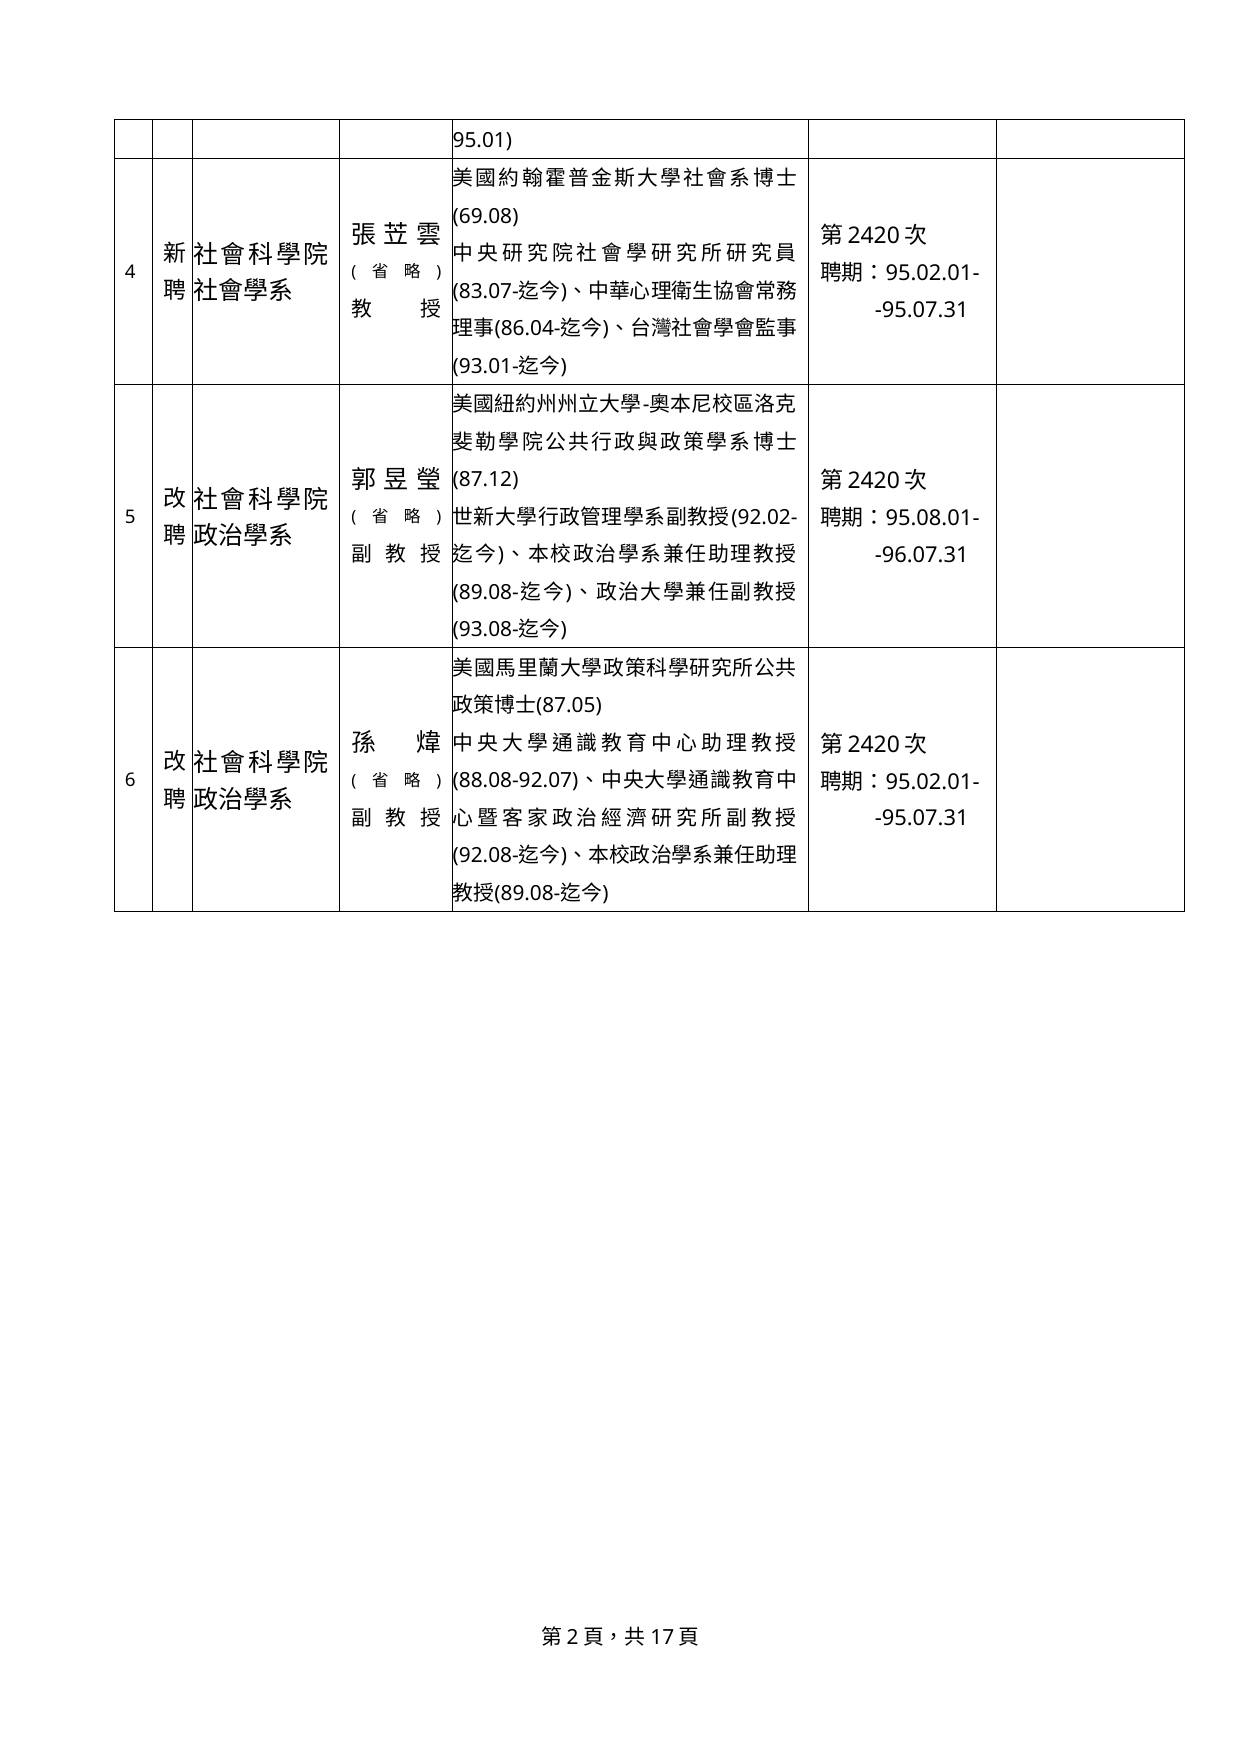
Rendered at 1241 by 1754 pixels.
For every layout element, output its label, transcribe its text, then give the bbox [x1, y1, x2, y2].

table_cell [809, 120, 996, 158]
table_cell 社會科學院社會學系 [193, 159, 339, 384]
table_cell 第2420次 聘期：95.02.01- -95.07.31 [809, 159, 996, 384]
table_cell [997, 648, 1184, 911]
table_cell 改聘 [153, 648, 192, 911]
table_cell [193, 120, 339, 158]
table_cell 5 [115, 385, 152, 647]
table_cell [997, 159, 1184, 384]
table_cell 美國馬里蘭大學政策科學研究所公共政策博士(87.05) 中央大學通識教育中心助理教授(88.08-92.07)、中央大學通識教育中心暨客家政治經濟研究所副教授(92.08-迄今)、本校政治學系兼任助理教授(89.08-迄今) [453, 648, 808, 911]
table_cell 美國紐約州州立大學-奧本尼校區洛克斐勒學院公共行政與政策學系博士(87.12) 世新大學行政管理學系副教授(92.02-迄今)、本校政治學系兼任助理教授(89.08-迄今)、政治大學兼任副教授(93.08-迄今) [453, 385, 808, 647]
table_cell 社會科學院政治學系 [193, 385, 339, 647]
table_cell 改聘 [153, 385, 192, 647]
table_cell 孫煒 (省略) 副教授 [340, 648, 452, 911]
table_cell [115, 120, 152, 158]
table_cell [997, 120, 1184, 158]
table_cell 張苙雲 (省略) 教授 [340, 159, 452, 384]
table_cell 95.01) [453, 120, 808, 158]
table_cell 第2420次 聘期：95.08.01- -96.07.31 [809, 385, 996, 647]
table_cell [340, 120, 452, 158]
table_cell [153, 120, 192, 158]
table_cell 新聘 [153, 159, 192, 384]
table_cell 美國約翰霍普金斯大學社會系博士(69.08) 中央研究院社會學研究所研究員(83.07-迄今)、中華心理衛生協會常務理事(86.04-迄今)、台灣社會學會監事(93.01-迄今) [453, 159, 808, 384]
table_cell 4 [115, 159, 152, 384]
table_cell 6 [115, 648, 152, 911]
table_cell [997, 385, 1184, 647]
table_cell 第2420次 聘期：95.02.01- -95.07.31 [809, 648, 996, 911]
table_cell 社會科學院政治學系 [193, 648, 339, 911]
table_cell 郭昱瑩 (省略) 副教授 [340, 385, 452, 647]
